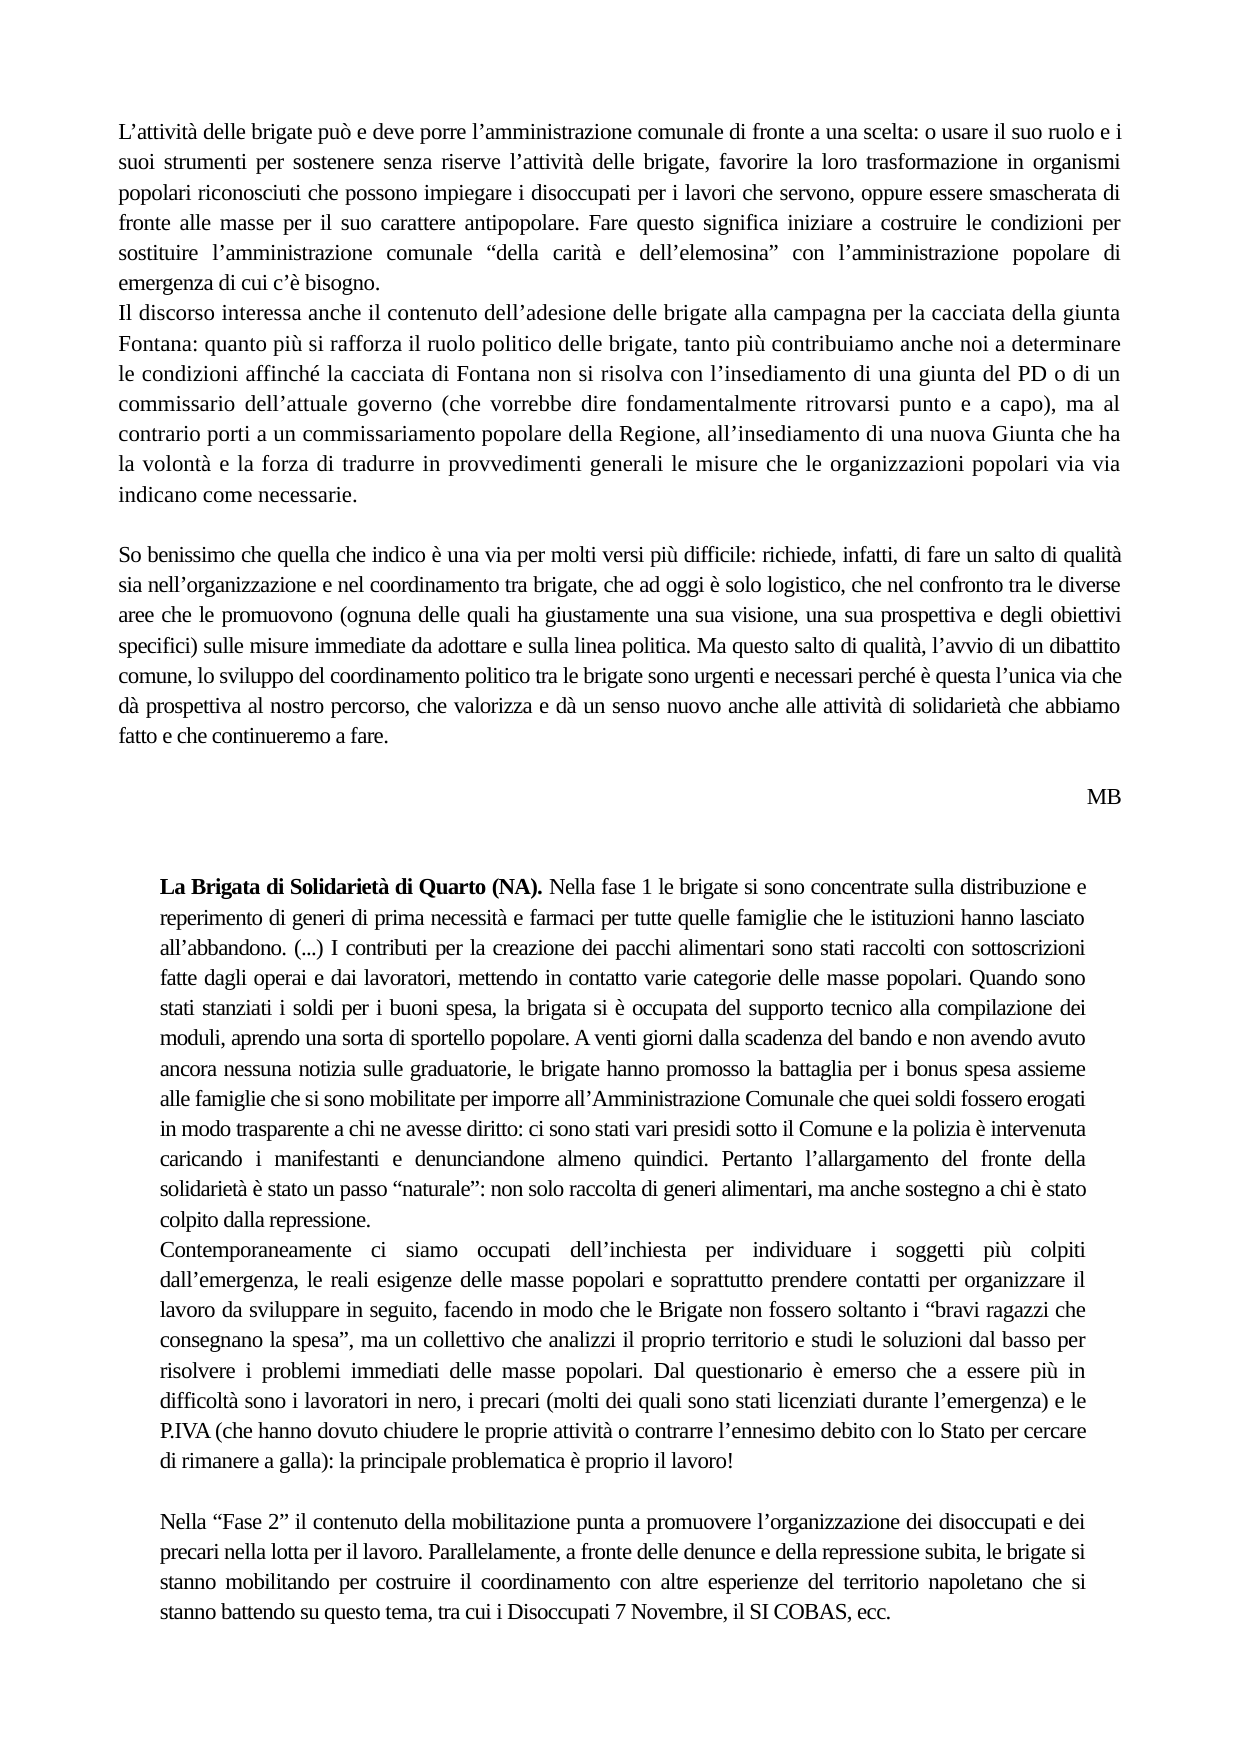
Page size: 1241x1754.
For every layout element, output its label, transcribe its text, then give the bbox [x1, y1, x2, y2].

text Il discorso interessa anche il contenuto dell’adesione delle brigate alla campagna per la cacciata della giunta Fontana: quanto più si rafforza il ruolo politico delle brigate, tanto più contribuiamo anche noi a determinare le condizioni affinché la cacciata di Fontana non si risolva con l’insediamento di una giunta del PD o di un commissario dell’attuale governo (che vorrebbe dire fondamentalmente ritrovarsi punto e a capo), ma al contrario porti a un commissariamento popolare della Regione, all’insediamento di una nuova Giunta che ha la volontà e la forza di tradurre in provvedimenti generali le misure che le organizzazioni popolari via via indicano come necessarie. [118, 299, 1122, 507]
text So benissimo che quella che indico è una via per molti versi più difficile: richiede, infatti, di fare un salto di qualità sia nell’organizzazione e nel coordinamento tra brigate, che ad oggi è solo logistico, che nel confronto tra le diverse aree che le promuovono (ognuna delle quali ha giustamente una sua visione, una sua prospettiva e degli obiettivi specifici) sulle misure immediate da adottare e sulla linea politica. Ma questo salto di qualità, l’avvio di un dibattito comune, lo sviluppo del coordinamento politico tra le brigate sono urgenti e necessari perché è questa l’unica via che dà prospettiva al nostro percorso, che valorizza e dà un senso nuovo anche alle attività di solidarietà che abbiamo fatto e che continueremo a fare. [118, 541, 1122, 749]
text Nella “Fase 2” il contenuto della mobilitazione punta a promuovere l’organizzazione dei disoccupati e dei precari nella lotta per il lavoro. Parallelamente, a fronte delle denunce e della repressione subita, le brigate si stanno mobilitando per costruire il coordinamento con altre esperienze del territorio napoletano che si stanno battendo su questo tema, tra cui i Disoccupati 7 Novembre, il SI COBAS, ecc. [159, 1508, 1087, 1625]
text Contemporaneamente ci siamo occupati dell’inchiesta per individuare i soggetti più colpiti dall’emergenza, le reali esigenze delle masse popolari e soprattutto prendere contatti per organizzare il lavoro da sviluppare in seguito, facendo in modo che le Brigate non fossero soltanto i “bravi ragazzi che consegnano la spesa”, ma un collettivo che analizzi il proprio territorio e studi le soluzioni dal basso per risolvere i problemi immediati delle masse popolari. Dal questionario è emerso che a essere più in difficoltà sono i lavoratori in nero, i precari (molti dei quali sono stati licenziati durante l’emergenza) e le P.IVA (che hanno dovuto chiudere le proprie attività o contrarre l’ennesimo debito con lo Stato per cercare di rimanere a galla): la principale problematica è proprio il lavoro! [159, 1236, 1087, 1474]
text L’attività delle brigate può e deve porre l’amministrazione comunale di fronte a una scelta: o usare il suo ruolo e i suoi strumenti per sostenere senza riserve l’attività delle brigate, favorire la loro trasformazione in organismi popolari riconosciuti che possono impiegare i disoccupati per i lavori che servono, oppure essere smascherata di fronte alle masse per il suo carattere antipopolare. Fare questo significa iniziare a costruire le condizioni per sostituire l’amministrazione comunale “della carità e dell’elemosina” con l’amministrazione popolare di emergenza di cui c’è bisogno. [118, 118, 1122, 296]
text MB [118, 783, 1122, 809]
text La Brigata di Solidarietà di Quarto (NA). Nella fase 1 le brigate si sono concentrate sulla distribuzione e reperimento di generi di prima necessità e farmaci per tutte quelle famiglie che le istituzioni hanno lasciato all’abbandono. (...) I contributi per la creazione dei pacchi alimentari sono stati raccolti con sottoscrizioni fatte dagli operai e dai lavoratori, mettendo in contatto varie categorie delle masse popolari. Quando sono stati stanziati i soldi per i buoni spesa, la brigata si è occupata del supporto tecnico alla compilazione dei moduli, aprendo una sorta di sportello popolare. A venti giorni dalla scadenza del bando e non avendo avuto ancora nessuna notizia sulle graduatorie, le brigate hanno promosso la battaglia per i bonus spesa assieme alle famiglie che si sono mobilitate per imporre all’Amministrazione Comunale che quei soldi fossero erogati in modo trasparente a chi ne avesse diritto: ci sono stati vari presidi sotto il Comune e la polizia è intervenuta caricando i manifestanti e denunciandone almeno quindici. Pertanto l’allargamento del fronte della solidarietà è stato un passo “naturale”: non solo raccolta di generi alimentari, ma anche sostegno a chi è stato colpito dalla repressione. [159, 873, 1087, 1232]
